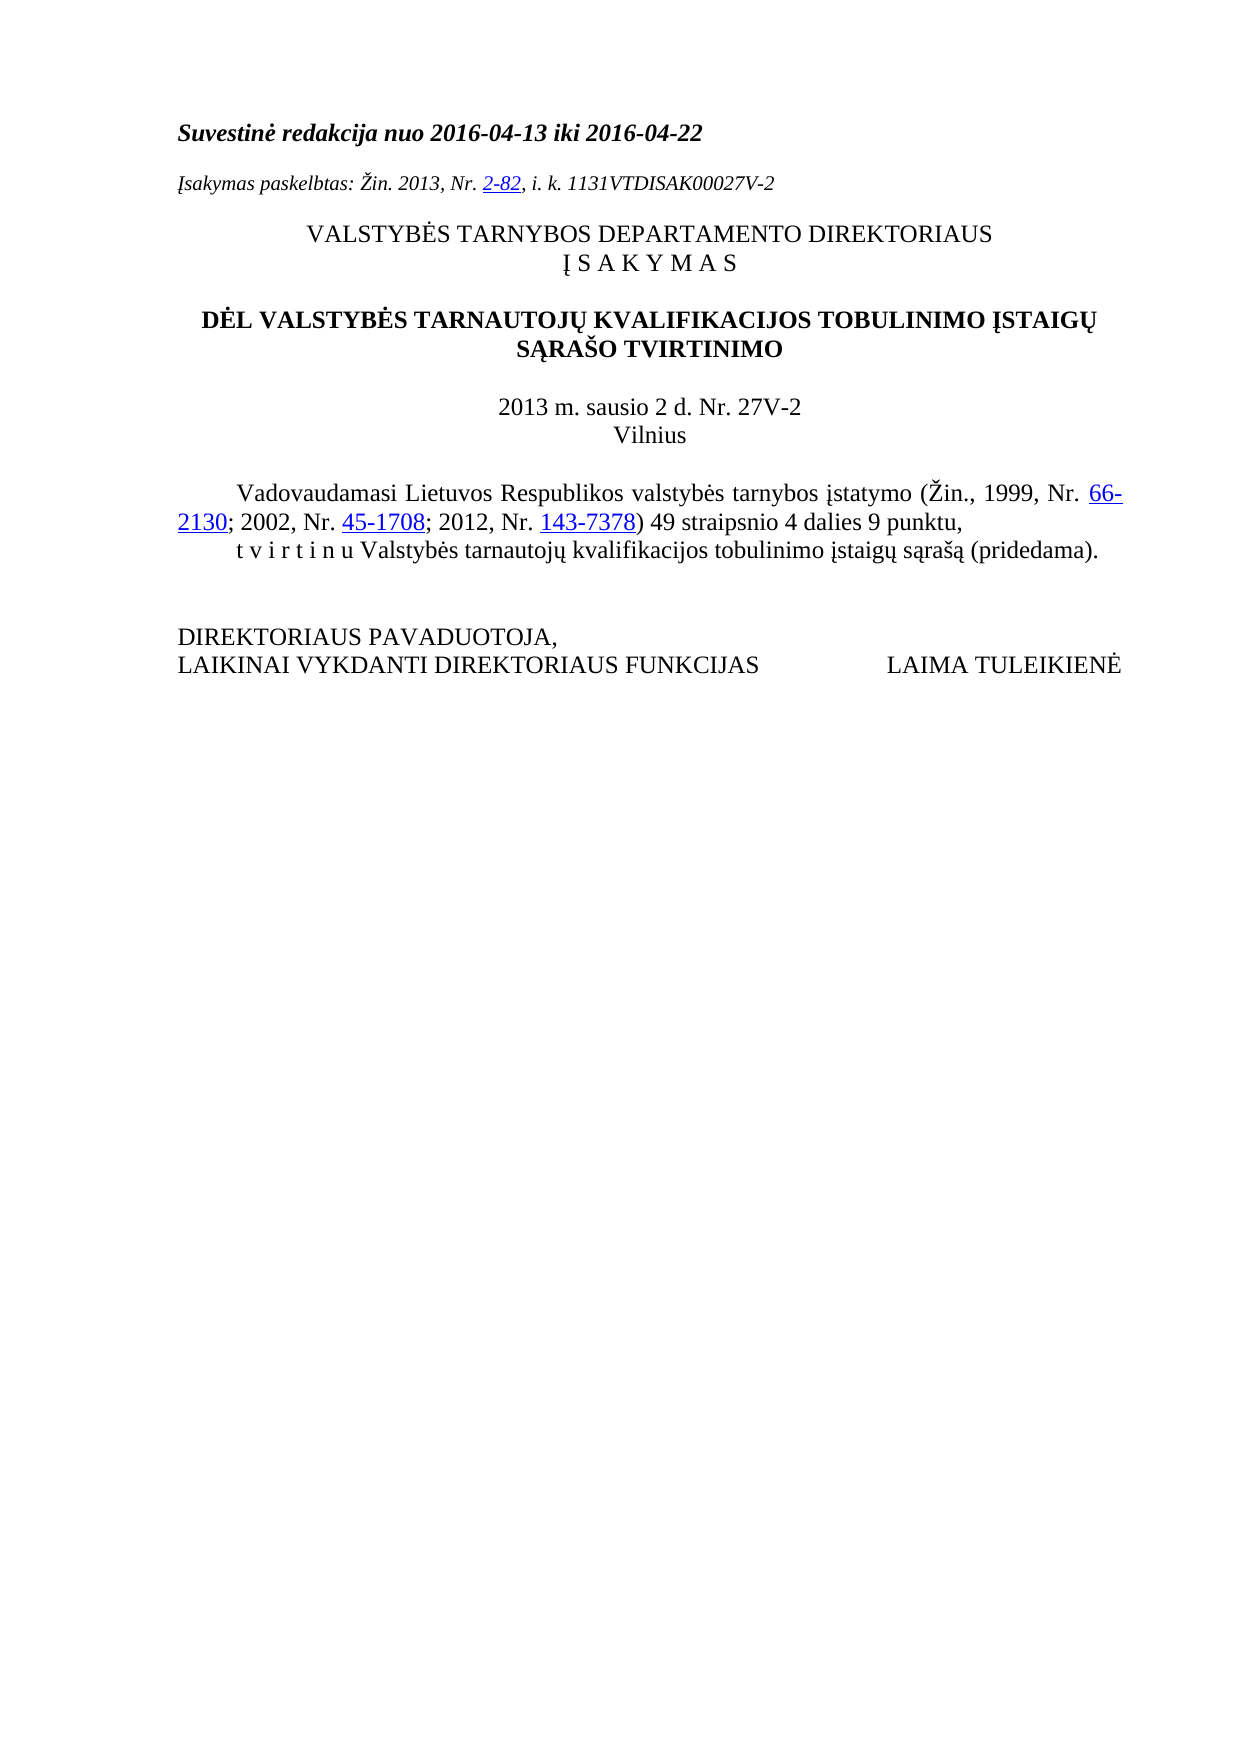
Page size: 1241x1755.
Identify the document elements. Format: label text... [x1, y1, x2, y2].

text Į S A K Y M A S [177, 248, 1122, 277]
text Direktoriaus pavaduotoja, [177, 622, 1122, 650]
text DĖL VALSTYBĖS TARNAUTOJŲ KVALIFIKACIJOS TOBULINIMO ĮSTAIGŲ SĄRAŠO TVIRTINIMO [177, 305, 1122, 363]
text Vilnius [177, 420, 1122, 449]
text Vadovaudamasi Lietuvos Respublikos valstybės tarnybos įstatymo (Žin., 1999, Nr. 66-2130; 2002, Nr. 45-1708; 2012, Nr. 143-7378) 49 straipsnio 4 dalies 9 punktu, [177, 478, 1122, 535]
text Įsakymas paskelbtas: Žin. 2013, Nr. 2-82, i. k. 1131VTDISAK00027V-2 [177, 171, 1122, 195]
text laikinai vykdanti direktoriaus funkcijas Laima Tuleikienė [177, 650, 1122, 679]
text Suvestinė redakcija nuo 2016-04-13 iki 2016-04-22 [177, 118, 1122, 147]
text t v i r t i n u Valstybės tarnautojų kvalifikacijos tobulinimo įstaigų sąrašą (pridedama). [177, 535, 1122, 564]
text VALSTYBĖS TARNYBOS DEPARTAMENTO DIREKTORIAUS [177, 219, 1122, 248]
text 2013 m. sausio 2 d. Nr. 27V-2 [177, 392, 1122, 420]
